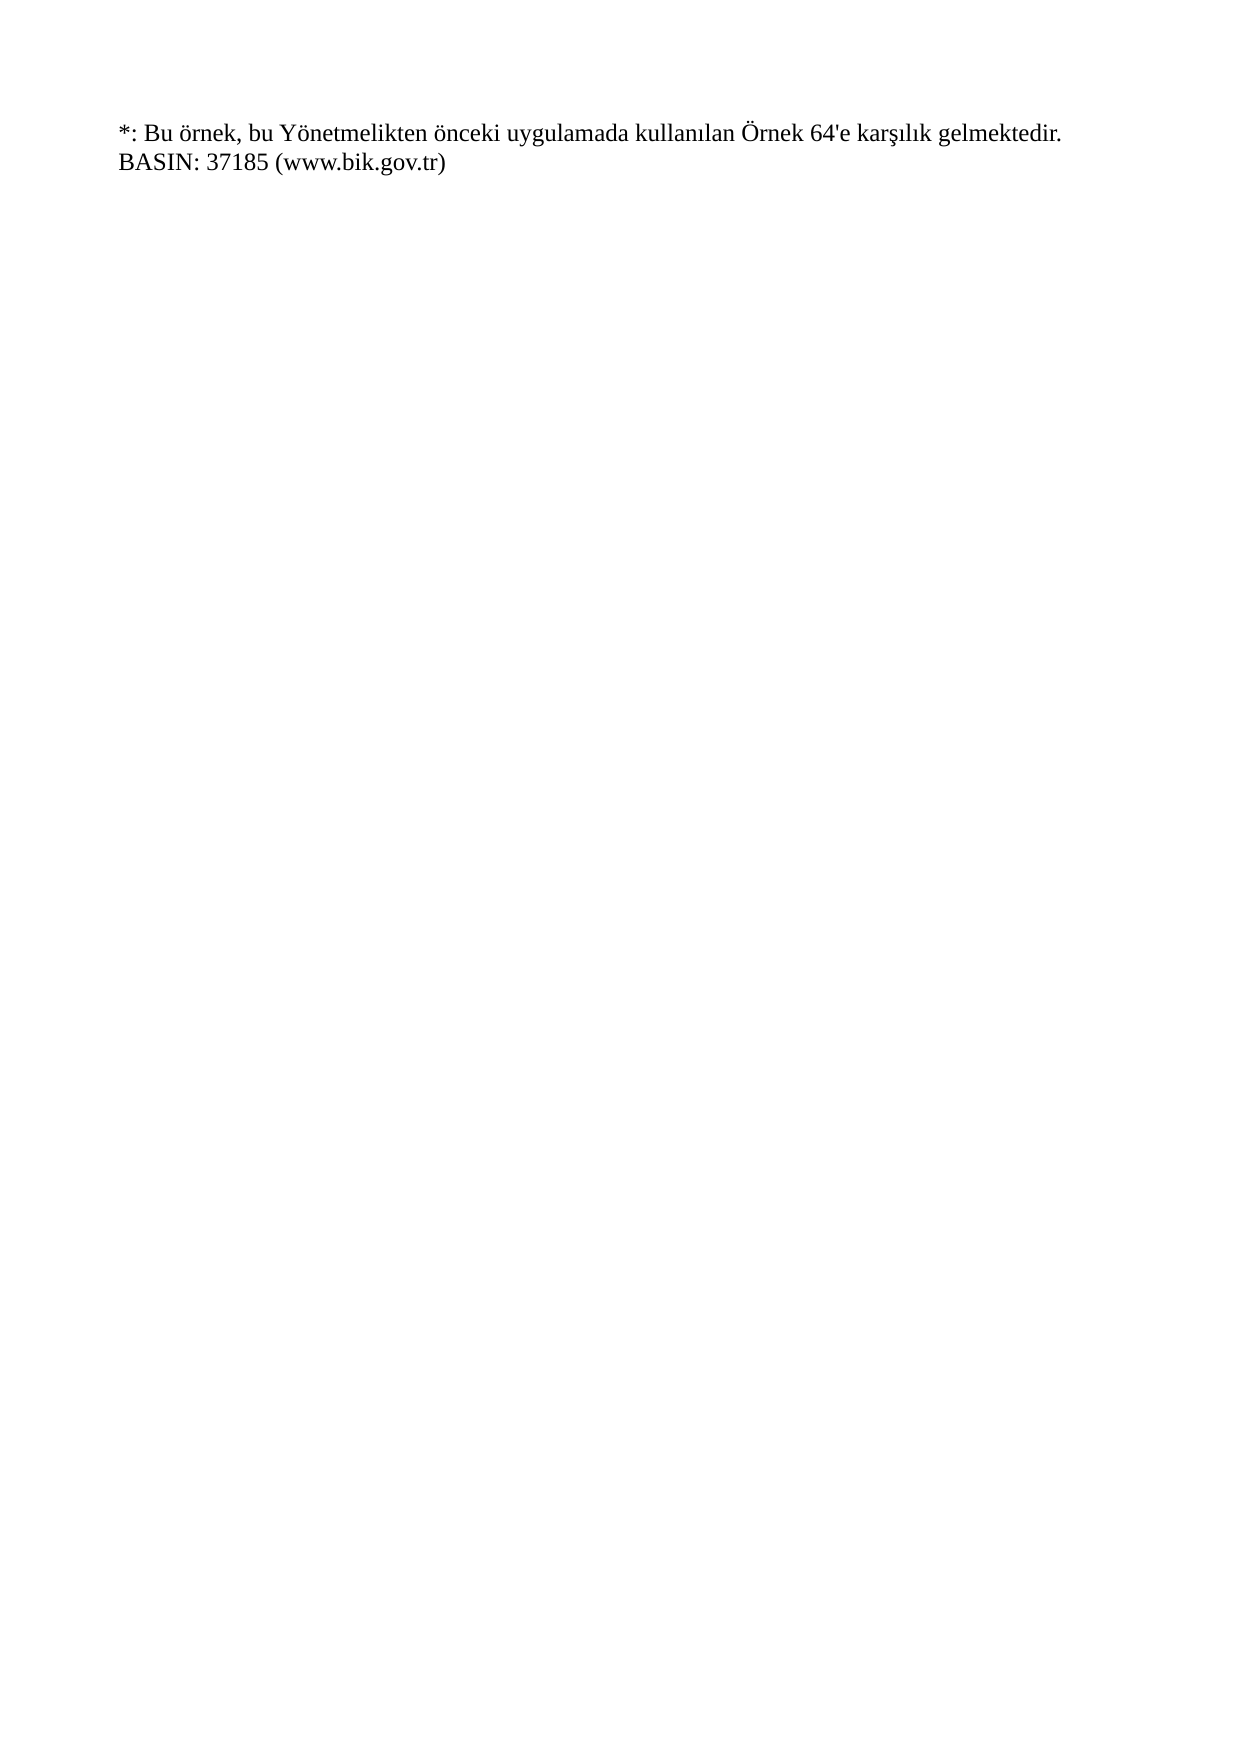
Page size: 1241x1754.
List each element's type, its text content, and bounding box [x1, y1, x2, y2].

text *: Bu örnek, bu Yönetmelikten önceki uygulamada kullanılan Örnek 64'e karşılık gelmektedir. [118, 118, 1122, 147]
text BASIN: 37185 (www.bik.gov.tr) [118, 147, 1122, 176]
